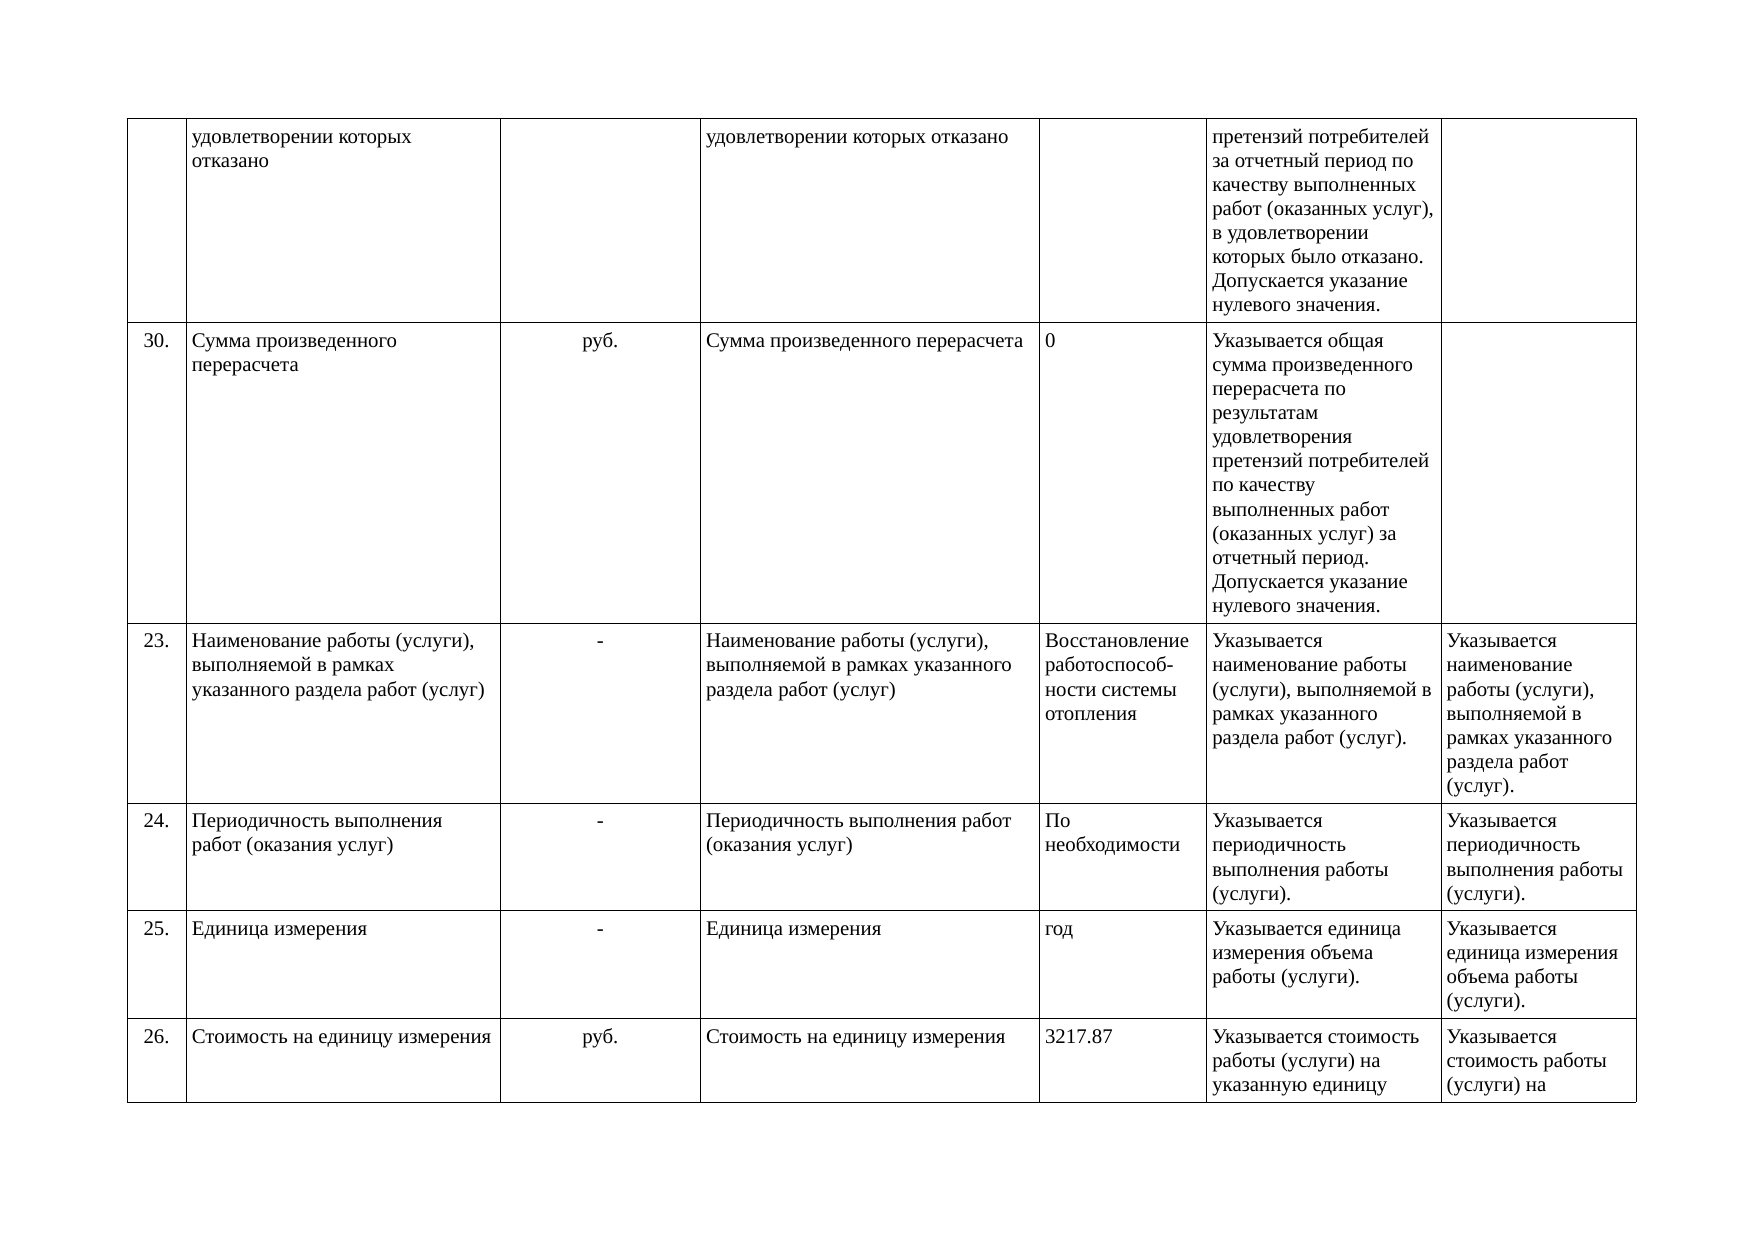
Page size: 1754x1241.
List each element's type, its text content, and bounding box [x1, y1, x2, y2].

table_cell Восстановление работоспособ- ности системы отопления [1040, 624, 1206, 802]
table_cell Наименование работы (услуги), выполняемой в рамках указанного раздела работ (услуг) [701, 624, 1039, 802]
table_cell Указывается периодичность выполнения работы (услуги). [1442, 804, 1636, 910]
table_cell Указывается наименование работы (услуги), выполняемой в рамках указанного раздела работ (услуг). [1207, 624, 1441, 802]
table_cell По необходимости [1040, 804, 1206, 910]
table_cell Указывается стоимость работы (услуги) на [1442, 1019, 1636, 1102]
table_cell Указывается единица измерения объема работы (услуги). [1442, 911, 1636, 1018]
table_cell Стоимость на единицу измерения [701, 1019, 1039, 1102]
table_cell удовлетворении которых отказано [701, 119, 1039, 322]
table_cell Периодичность выполнения работ (оказания услуг) [701, 804, 1039, 910]
table_cell 26. [128, 1019, 186, 1102]
table_cell 25. [128, 911, 186, 1018]
table_cell Сумма произведенного перерасчета [187, 323, 500, 622]
table_cell удовлетворении которых отказано [187, 119, 500, 322]
table_cell 3217,87 [1040, 1019, 1206, 1102]
table_cell претензий потребителей за отчетный период по качеству выполненных работ (оказанных услуг), в удовлетворении которых было отказано. Допускается указание нулевого значения. [1207, 119, 1441, 322]
table_cell 23. [128, 624, 186, 802]
table_cell 0 [1040, 323, 1206, 622]
table_cell Единица измерения [187, 911, 500, 1018]
table_cell Сумма произведенного перерасчета [701, 323, 1039, 622]
table_cell 24. [128, 804, 186, 910]
table_cell 30. [128, 323, 186, 622]
table_cell Указывается наименование работы (услуги), выполняемой в рамках указанного раздела работ (услуг). [1442, 624, 1636, 802]
table_cell руб. [501, 1019, 700, 1102]
table_cell Указывается периодичность выполнения работы (услуги). [1207, 804, 1441, 910]
table_cell [1040, 119, 1206, 322]
table_cell [1442, 323, 1636, 622]
table_cell Указывается общая сумма произведенного перерасчета по результатам удовлетворения претензий потребителей по качеству выполненных работ (оказанных услуг) за отчетный период. Допускается указание нулевого значения. [1207, 323, 1441, 622]
table_cell Стоимость на единицу измерения [187, 1019, 500, 1102]
table_cell Наименование работы (услуги), выполняемой в рамках указанного раздела работ (услуг) [187, 624, 500, 802]
table_cell Периодичность выполнения работ (оказания услуг) [187, 804, 500, 910]
table_cell Единица измерения [701, 911, 1039, 1018]
table_cell - [501, 624, 700, 802]
table_cell [128, 119, 186, 322]
table_cell - [501, 804, 700, 910]
table_cell [1442, 119, 1636, 322]
table_cell - [501, 911, 700, 1018]
table_cell Указывается стоимость работы (услуги) на указанную единицу [1207, 1019, 1441, 1102]
table_cell руб. [501, 323, 700, 622]
table_cell Указывается единица измерения объема работы (услуги). [1207, 911, 1441, 1018]
table_cell год [1040, 911, 1206, 1018]
table_cell [501, 119, 700, 322]
